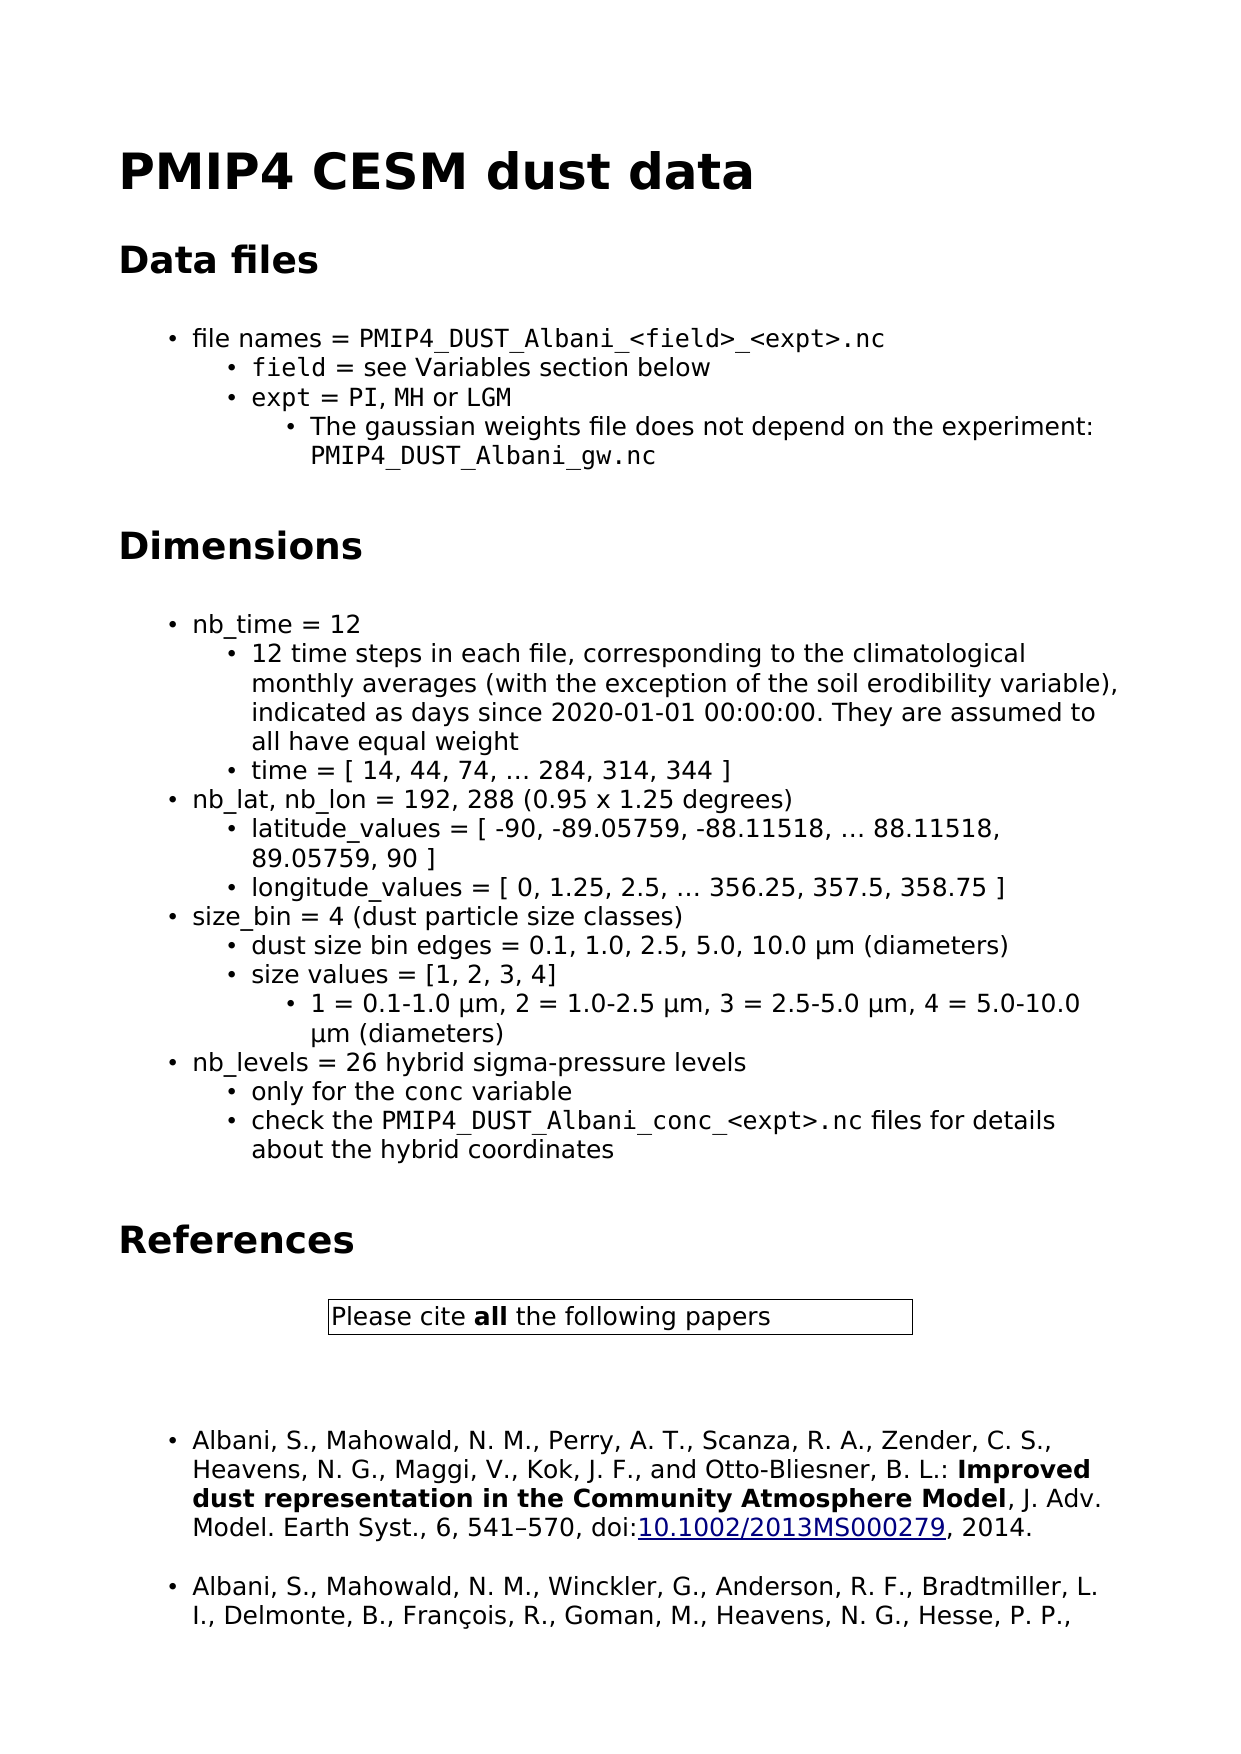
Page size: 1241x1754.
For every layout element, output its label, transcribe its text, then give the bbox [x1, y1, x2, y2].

list size values = [1, 2, 3, 4] [236, 960, 1122, 989]
list nb_levels = 26 hybrid sigma-pressure levels [177, 1048, 1122, 1077]
list longitude_values = [ 0, 1.25, 2.5, … 356.25, 357.5, 358.75 ] [236, 873, 1122, 902]
list check the PMIP4_DUST_Albani_conc_<expt>.nc files for details about the hybrid coordinates [236, 1106, 1122, 1164]
list The gaussian weights file does not depend on the experiment: PMIP4_DUST_Albani_gw.nc [295, 412, 1122, 470]
table_header Please cite all the following papers [329, 1300, 912, 1334]
subtitle Dimensions [118, 525, 1122, 568]
subtitle PMIP4 CESM dust data [118, 143, 1122, 201]
list latitude_values = [ -90, -89.05759, -88.11518, … 88.11518, 89.05759, 90 ] [236, 814, 1122, 873]
list time = [ 14, 44, 74, … 284, 314, 344 ] [236, 756, 1122, 785]
list field = see Variables section below [236, 354, 1122, 383]
list Albani, S., Mahowald, N. M., Perry, A. T., Scanza, R. A., Zender, C. S., Heavens, N. G., Maggi, V., Kok, J. F., and Otto-Bliesner, B. L.: Improved dust representation in the Community Atmosphere Model, J. Adv. Model. Earth Syst., 6, 541–570, doi:10.1002/2013MS000279, 2014. [177, 1426, 1122, 1543]
list size_bin = 4 (dust particle size classes) [177, 902, 1122, 931]
list nb_lat, nb_lon = 192, 288 (0.95 x 1.25 degrees) [177, 785, 1122, 814]
list dust size bin edges = 0.1, 1.0, 2.5, 5.0, 10.0 μm (diameters) [236, 931, 1122, 960]
subtitle References [118, 1219, 1122, 1263]
list expt = PI, MH or LGM [236, 383, 1122, 412]
list Albani, S., Mahowald, N. M., Winckler, G., Anderson, R. F., Bradtmiller, L. I., Delmonte, B., François, R., Goman, M., Heavens, N. G., Hesse, P. P., [177, 1572, 1122, 1630]
subtitle Data files [118, 239, 1122, 282]
list 1 = 0.1-1.0 µm, 2 = 1.0-2.5 µm, 3 = 2.5-5.0 µm, 4 = 5.0-10.0 µm (diameters) [295, 989, 1122, 1048]
list file names = PMIP4_DUST_Albani_<field>_<expt>.nc [177, 324, 1122, 354]
list nb_time = 12 [177, 610, 1122, 639]
list 12 time steps in each file, corresponding to the climatological monthly averages (with the exception of the soil erodibility variable), indicated as days since 2020-01-01 00:00:00. They are assumed to all have equal weight [236, 639, 1122, 756]
list only for the conc variable [236, 1077, 1122, 1106]
